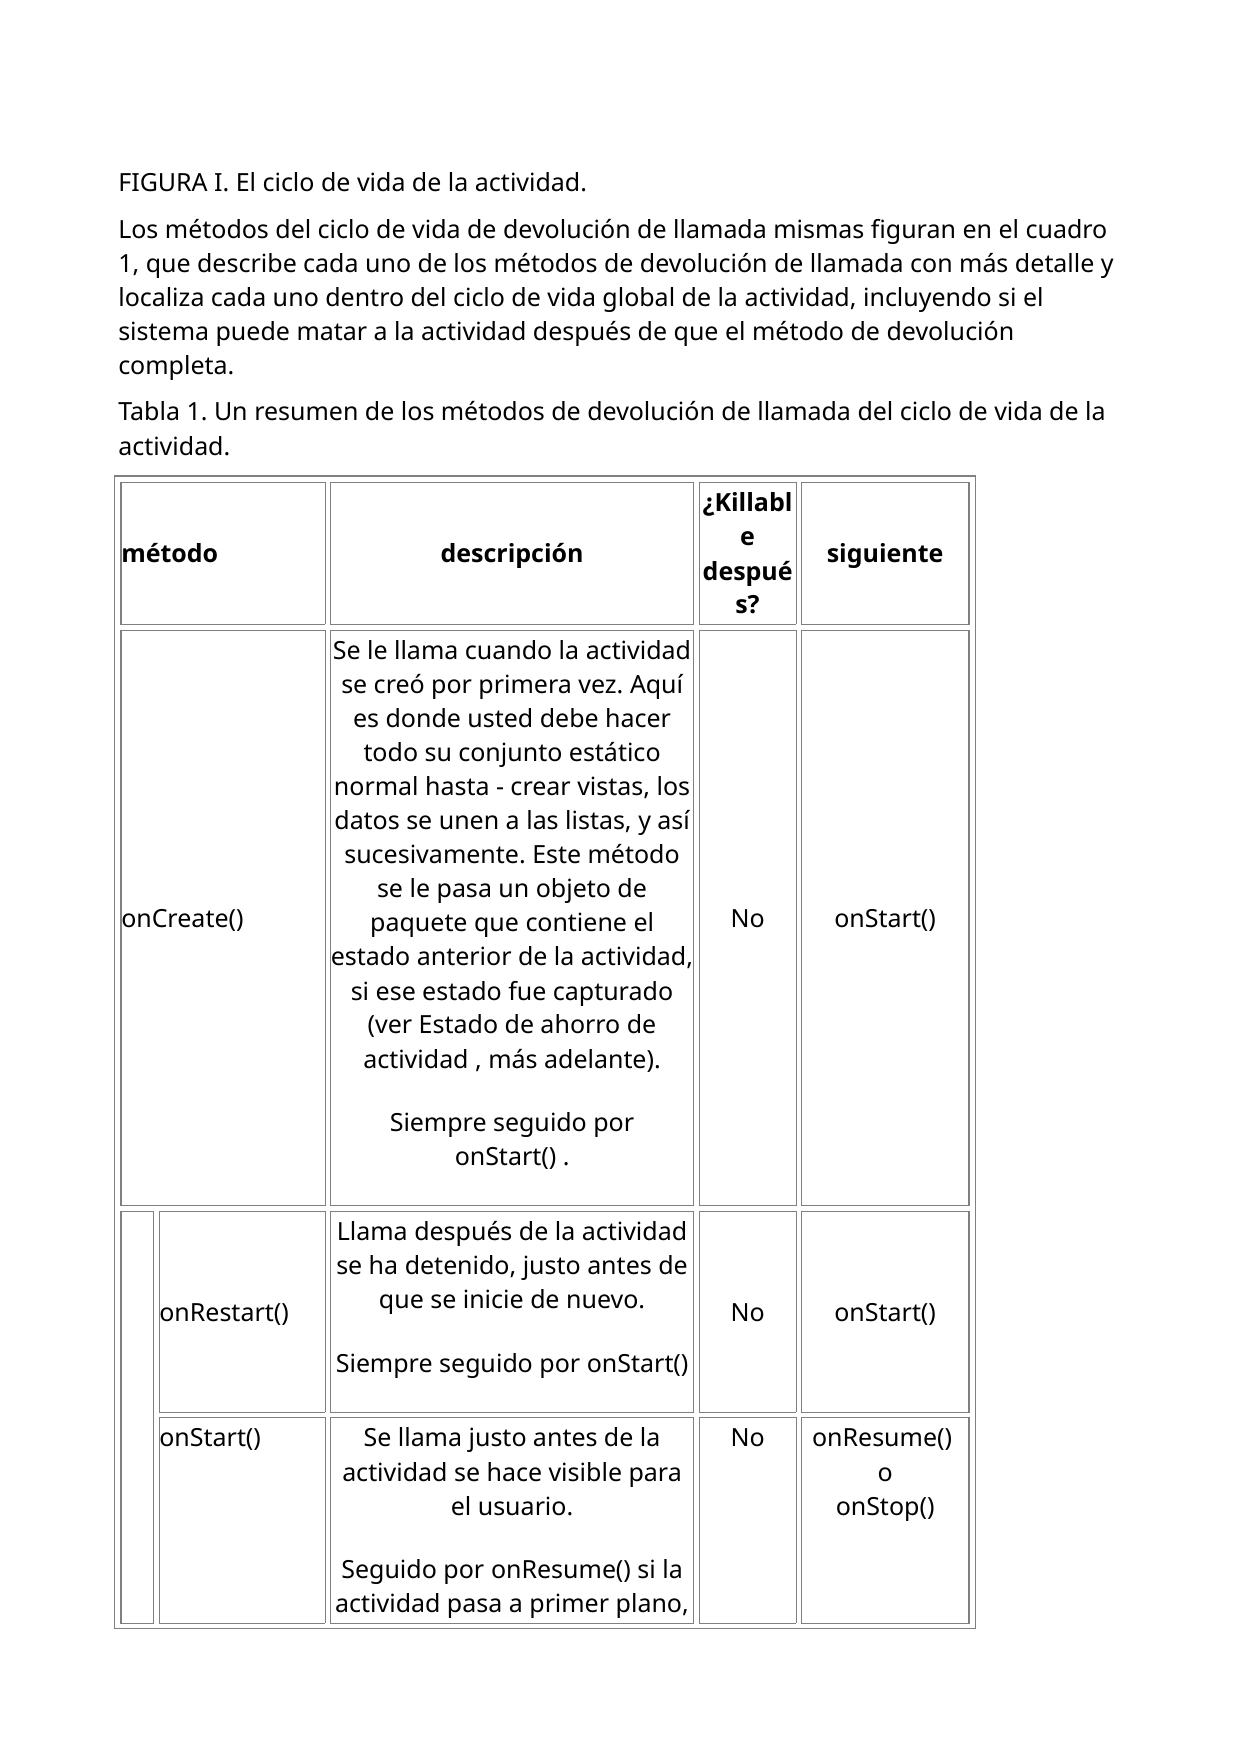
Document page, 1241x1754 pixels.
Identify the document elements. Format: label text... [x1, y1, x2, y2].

table_cell onStart() [799, 624, 971, 1205]
table_cell No [696, 1205, 799, 1412]
table_cell onRestart() [156, 1205, 328, 1412]
table_cell No [696, 624, 799, 1205]
table_cell onStart() [156, 1412, 328, 1623]
table_header método [118, 477, 328, 624]
table_cell onCreate() [118, 624, 328, 1205]
table_cell [122, 1212, 153, 1623]
text Tabla 1. Un resumen de los métodos de devolución de llamada del ciclo de vida de la actividad. [118, 394, 1122, 462]
table_header descripción [328, 477, 696, 624]
table_header siguiente [799, 477, 971, 624]
table_header ¿Killable después? [696, 477, 799, 624]
table_cell onStart() [799, 1205, 971, 1412]
table_cell No [696, 1412, 799, 1623]
table_cell onResume() o onStop() [799, 1412, 971, 1623]
text Los métodos del ciclo de vida de devolución de llamada mismas figuran en el cuadro 1, que describe cada uno de los métodos de devolución de llamada con más detalle y localiza cada uno dentro del ciclo de vida global de la actividad, incluyendo si el sistema puede matar a la actividad después de que el método de devolución completa. [118, 211, 1122, 382]
text FIGURA I. El ciclo de vida de la actividad. [118, 165, 1122, 199]
table_cell [118, 1205, 156, 1623]
table_cell Se le llama cuando la actividad se creó por primera vez. Aquí es donde usted debe hacer todo su conjunto estático normal hasta - crear vistas, los datos se unen a las listas, y así sucesivamente. Este método se le pasa un objeto de paquete que contiene el estado anterior de la actividad, si ese estado fue capturado (ver Estado de ahorro de actividad , más adelante). Siempre seguido por onStart() . [328, 624, 696, 1205]
table_cell Llama después de la actividad se ha detenido, justo antes de que se inicie de nuevo. Siempre seguido por onStart() [328, 1205, 696, 1412]
table_cell Se llama justo antes de la actividad se hace visible para el usuario. Seguido por onResume() si la actividad pasa a primer plano, [328, 1412, 696, 1623]
